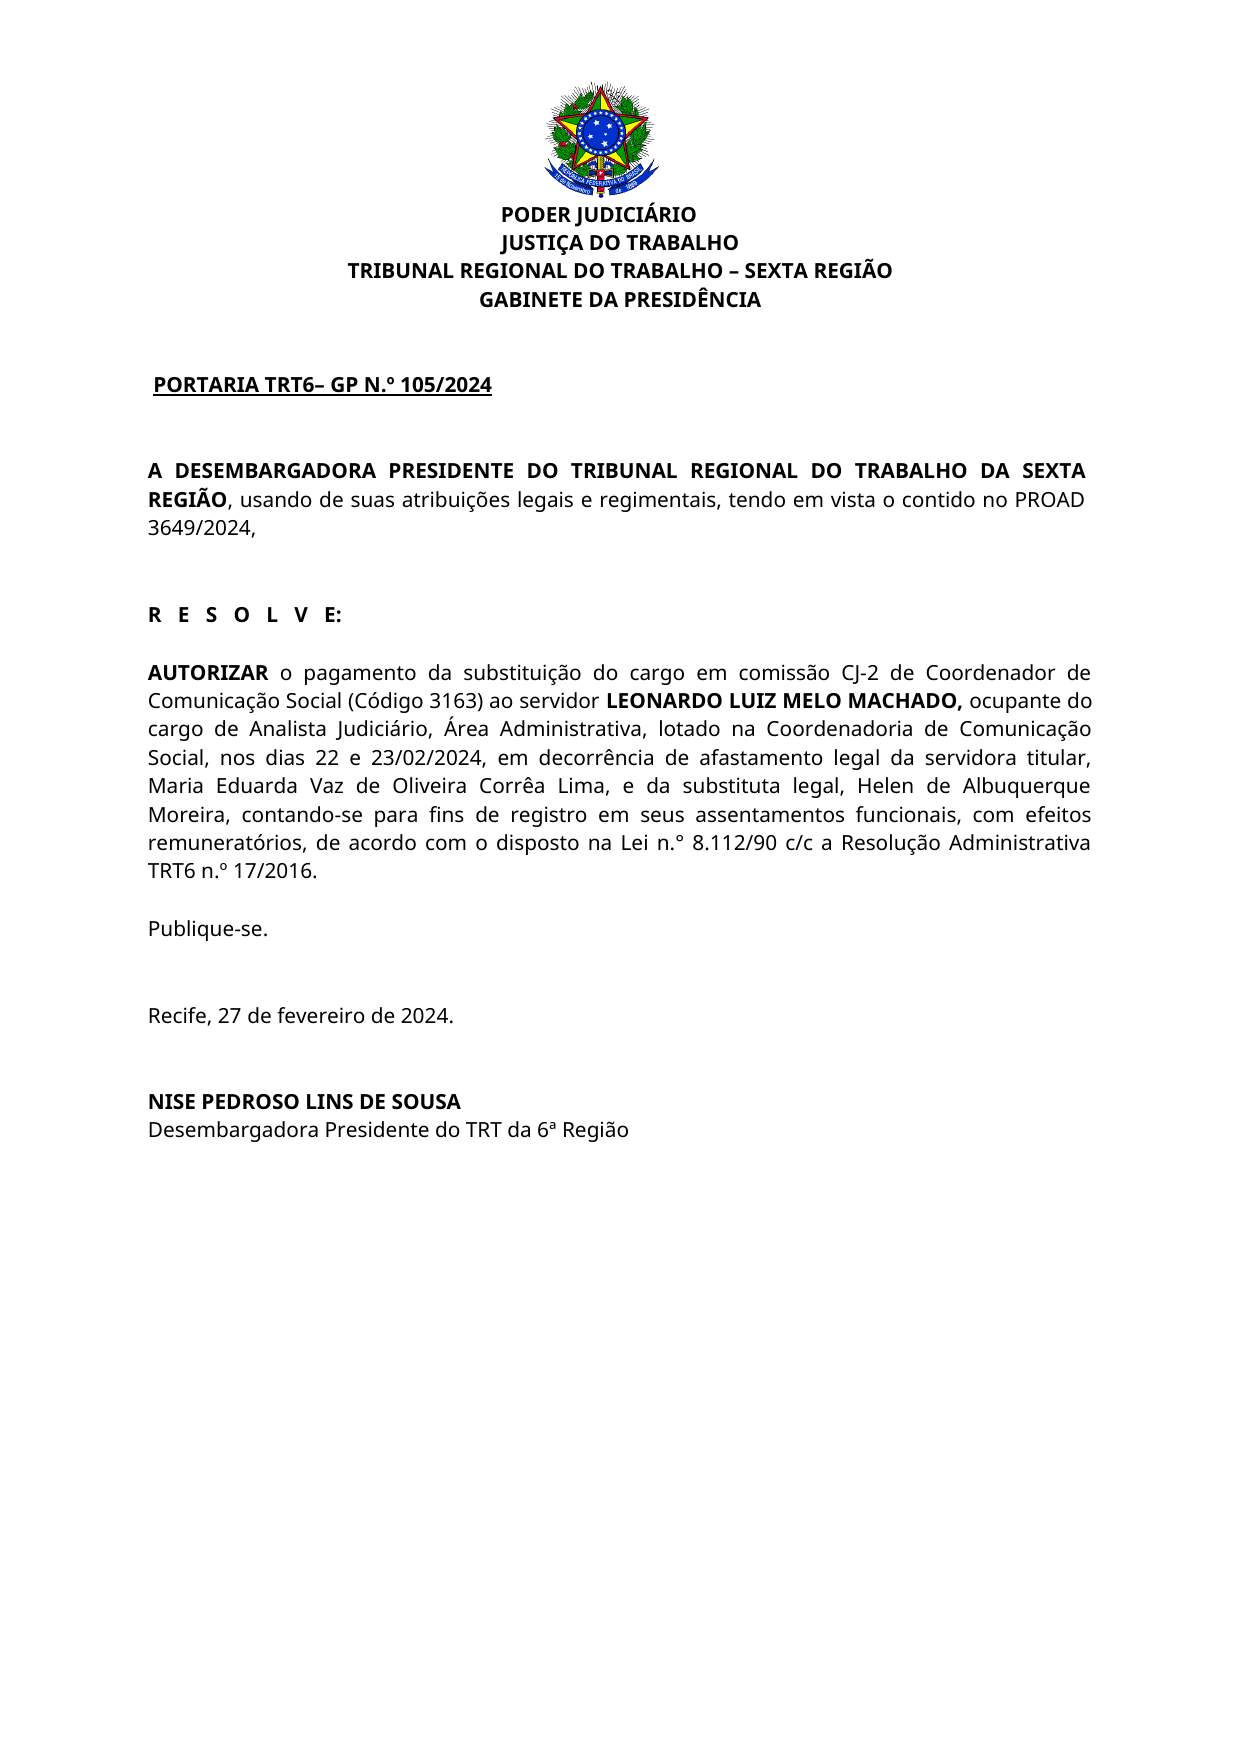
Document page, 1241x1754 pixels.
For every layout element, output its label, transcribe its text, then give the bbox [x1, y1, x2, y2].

text Recife, 27 de fevereiro de 2024. [148, 1001, 1092, 1029]
text NISE PEDROSO LINS DE SOUSA [148, 1087, 1101, 1116]
text Publique-se. [148, 914, 1092, 943]
text Desembargadora Presidente do TRT da 6ª Região [148, 1116, 1101, 1144]
text PODER JUDICIÁRIO [148, 200, 1092, 228]
text PORTARIA TRT6– GP N.º 105/2024 [148, 370, 1092, 399]
text AUTORIZAR o pagamento da substituição do cargo em comissão CJ-2 de Coordenador de Comunicação Social (Código 3163) ao servidor LEONARDO LUIZ MELO MACHADO, ocupante do cargo de Analista Judiciário, Área Administrativa, lotado na Coordenadoria de Comunicação Social, nos dias 22 e 23/02/2024, em decorrência de afastamento legal da servidora titular, Maria Eduarda Vaz de Oliveira Corrêa Lima, e da substituta legal, Helen de Albuquerque Moreira, contando-se para fins de registro em seus assentamentos funcionais, com efeitos remuneratórios, de acordo com o disposto na Lei n.° 8.112/90 c/c a Resolução Administrativa TRT6 n.º 17/2016. [148, 658, 1092, 885]
text GABINETE DA PRESIDÊNCIA [148, 285, 1092, 313]
text TRIBUNAL REGIONAL DO TRABALHO – SEXTA REGIÃO [148, 257, 1092, 285]
text R E S O L V E: [148, 600, 1092, 628]
text A DESEMBARGADORA PRESIDENTE DO TRIBUNAL REGIONAL DO TRABALHO DA SEXTA REGIÃO, usando de suas atribuições legais e regimentais, tendo em vista o contido no PROAD 3649/2024, [148, 456, 1086, 542]
text JUSTIÇA DO TRABALHO [148, 228, 1092, 257]
